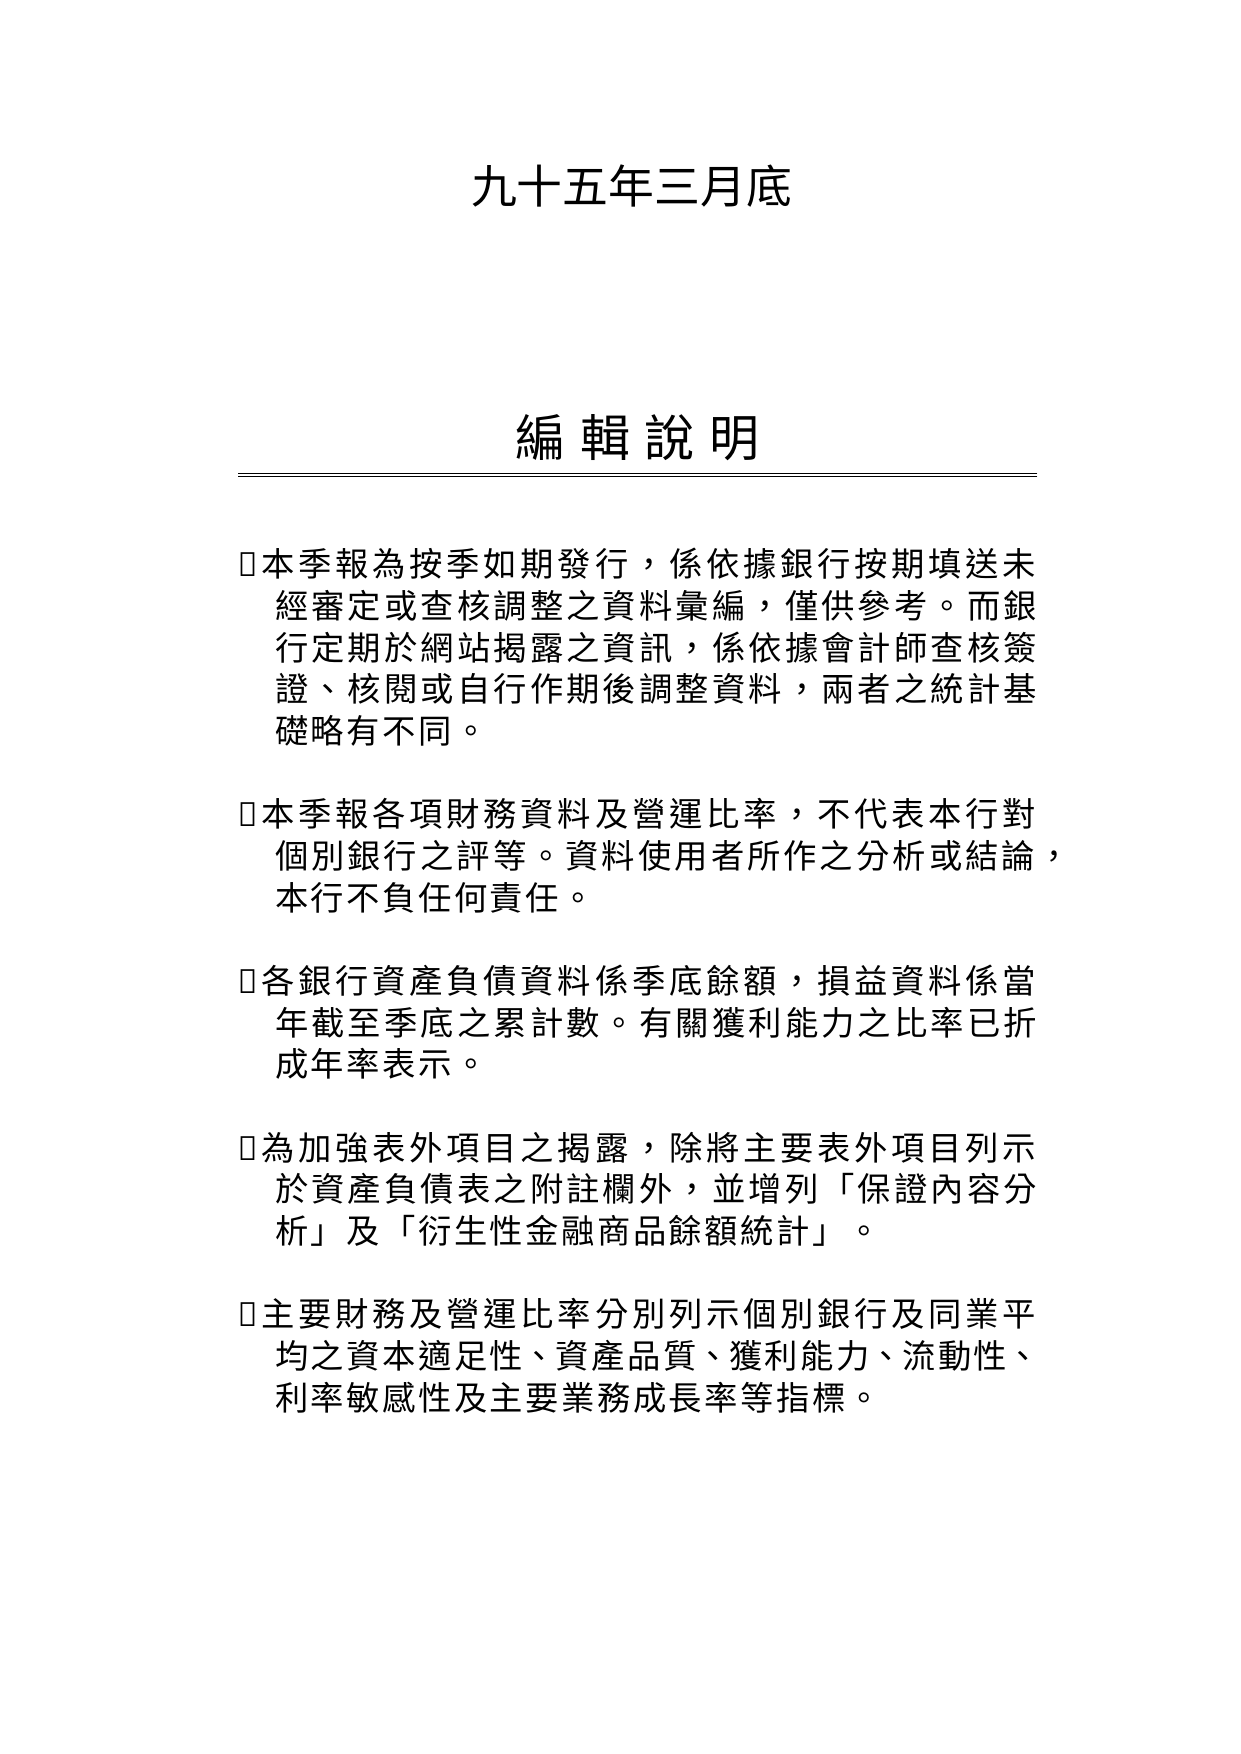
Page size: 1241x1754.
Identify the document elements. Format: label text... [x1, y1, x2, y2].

text 本季報為按季如期發行，係依據銀行按期填送未經審定或查核調整之資料彙編，僅供參考。而銀行定期於網站揭露之資訊，係依據會計師查核簽證、核閱或自行作期後調整資料，兩者之統計基礎略有不同。 [237, 543, 1037, 752]
text 為加強表外項目之揭露，除將主要表外項目列示於資產負債表之附註欄外，並增列「保證內容分析」及「衍生性金融商品餘額統計」。 [237, 1127, 1037, 1252]
text 九十五年三月底 [225, 150, 1037, 216]
text 各銀行資產負債資料係季底餘額，損益資料係當年截至季底之累計數。有關獲利能力之比率已折成年率表示。 [237, 960, 1037, 1085]
text 編輯說明 [237, 398, 1037, 477]
text 本季報各項財務資料及營運比率，不代表本行對個別銀行之評等。資料使用者所作之分析或結論，本行不負任何責任。 [237, 793, 1037, 918]
text 主要財務及營運比率分別列示個別銀行及同業平均之資本適足性、資產品質、獲利能力、流動性、利率敏感性及主要業務成長率等指標。 [237, 1293, 1037, 1418]
